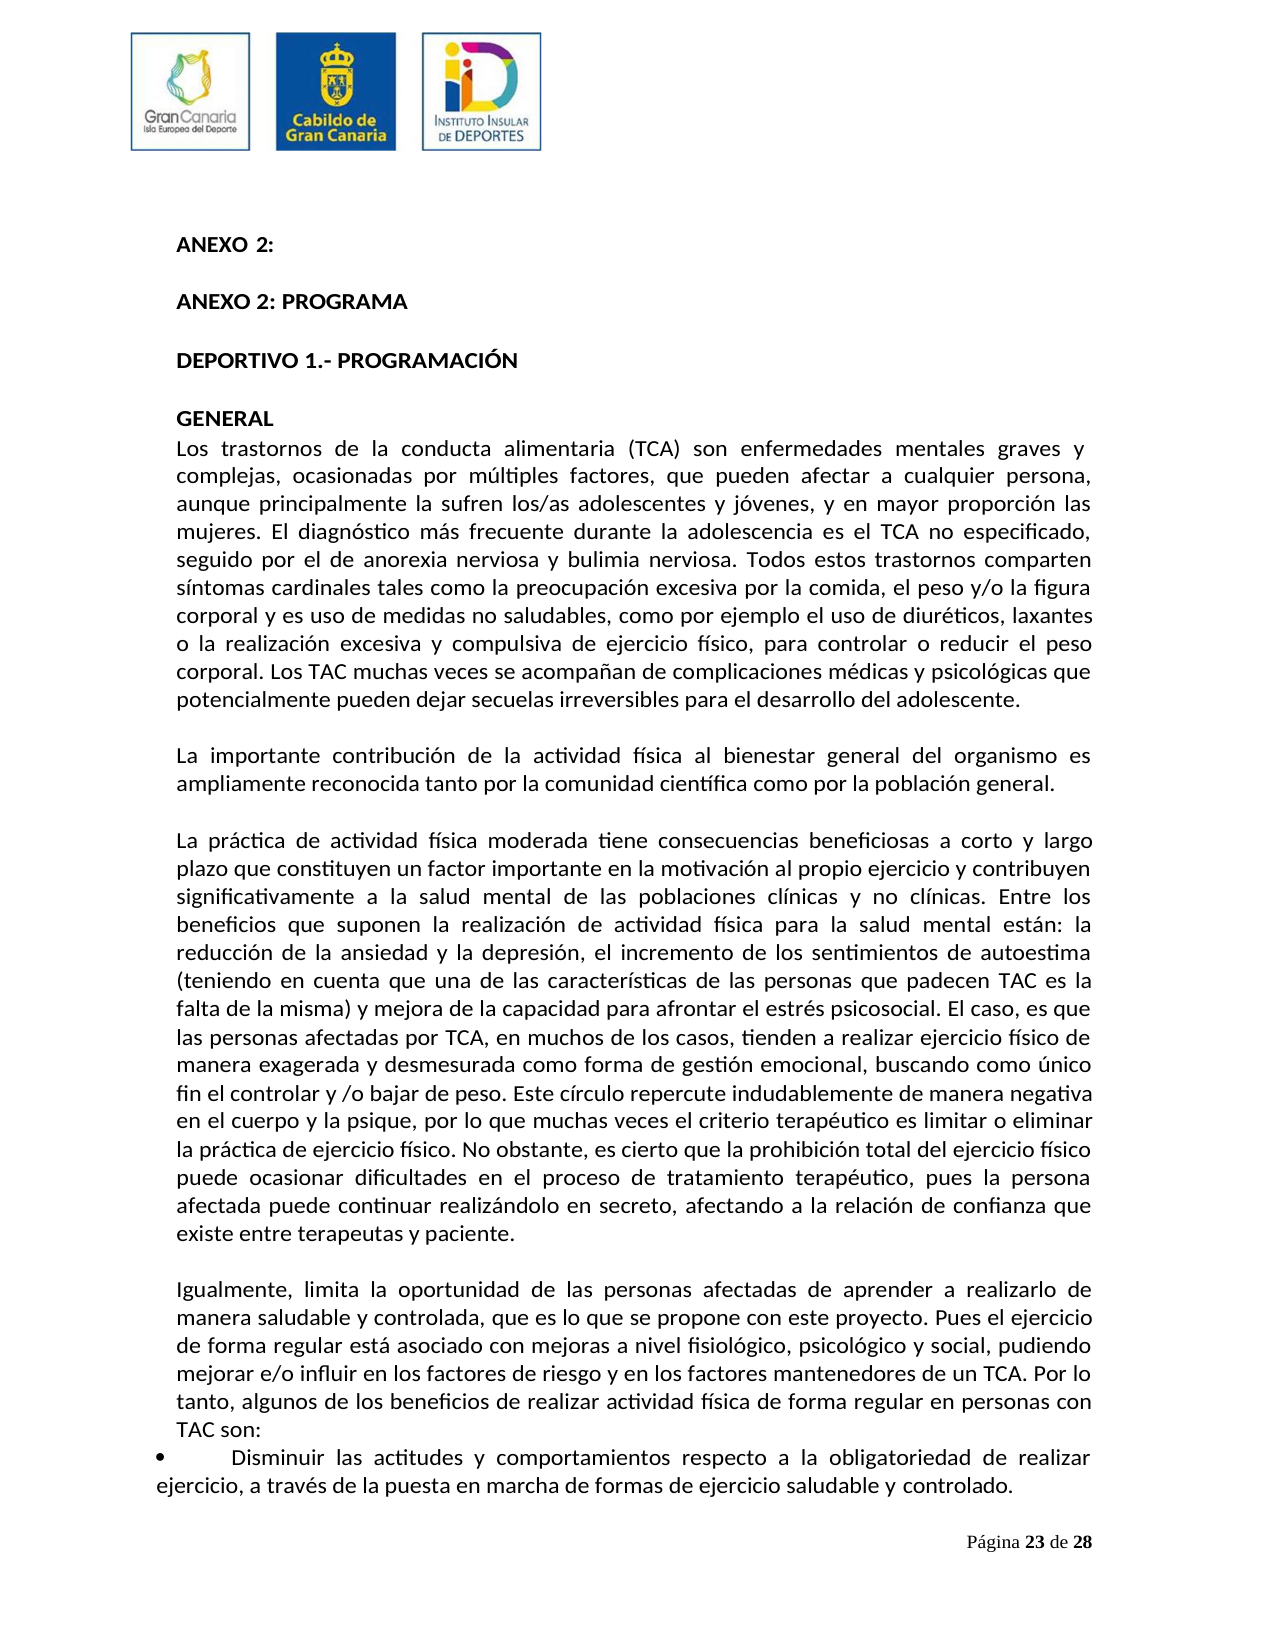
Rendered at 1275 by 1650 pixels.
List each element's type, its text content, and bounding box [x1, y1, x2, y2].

list Disminuir las actitudes y comportamientos respecto a la obligatoriedad de realizar ejercicio, a través de la puesta en marcha de formas de ejercicio saludable y controlado. [156, 1443, 1093, 1499]
text La práctica de actividad física moderada tiene consecuencias beneficiosas a corto y largo plazo que constituyen un factor importante en la motivación al propio ejercicio y contribuyen significativamente a la salud mental de las poblaciones clínicas y no clínicas. Entre los beneficios que suponen la realización de actividad física para la salud mental están: la reducción de la ansiedad y la depresión, el incremento de los sentimientos de autoestima (teniendo en cuenta que una de las características de las personas que padecen TAC es la falta de la misma) y mejora de la capacidad para afrontar el estrés psicosocial. El caso, es que las personas afectadas por TCA, en muchos de los casos, tienden a realizar ejercicio físico de manera exagerada y desmesurada como forma de gestión emocional, buscando como único fin el controlar y /o bajar de peso. Este círculo repercute indudablemente de manera negativa en el cuerpo y la psique, por lo que muchas veces el criterio terapéutico es limitar o eliminar la práctica de ejercicio físico. No obstante, es cierto que la prohibición total del ejercicio físico puede ocasionar dificultades en el proceso de tratamiento terapéutico, pues la persona afectada puede continuar realizándolo en secreto, afectando a la relación de confianza que existe entre terapeutas y paciente. [176, 826, 1093, 1247]
text Los trastornos de la conducta alimentaria (TCA) son enfermedades mentales graves y [176, 438, 1110, 461]
subtitle ANEXO 2: [176, 230, 1110, 258]
text La importante contribución de la actividad física al bienestar general del organismo es ampliamente reconocida tanto por la comunidad científica como por la población general. [176, 742, 1092, 798]
text Igualmente, limita la oportunidad de las personas afectadas de aprender a realizarlo de manera saludable y controlada, que es lo que se propone con este proyecto. Pues el ejercicio de forma regular está asociado con mejoras a nivel fisiológico, psicológico y social, pudiendo mejorar e/o influir en los factores de riesgo y en los factores mantenedores de un TCA. Por lo tanto, algunos de los beneficios de realizar actividad física de forma regular en personas con TAC son: [176, 1275, 1093, 1443]
text ANEXO 2: PROGRAMA DEPORTIVO 1.- PROGRAMACIÓN GENERAL [176, 263, 536, 438]
text complejas, ocasionadas por múltiples factores, que pueden afectar a cualquier persona, aunque principalmente la sufren los/as adolescentes y jóvenes, y en mayor proporción las mujeres. El diagnóstico más frecuente durante la adolescencia es el TCA no especificado, seguido por el de anorexia nerviosa y bulimia nerviosa. Todos estos trastornos comparten síntomas cardinales tales como la preocupación excesiva por la comida, el peso y/o la figura corporal y es uso de medidas no saludables, como por ejemplo el uso de diuréticos, laxantes o la realización excesiva y compulsiva de ejercicio físico, para controlar o reducir el peso corporal. Los TAC muchas veces se acompañan de complicaciones médicas y psicológicas que potencialmente pueden dejar secuelas irreversibles para el desarrollo del adolescente. [176, 461, 1093, 713]
